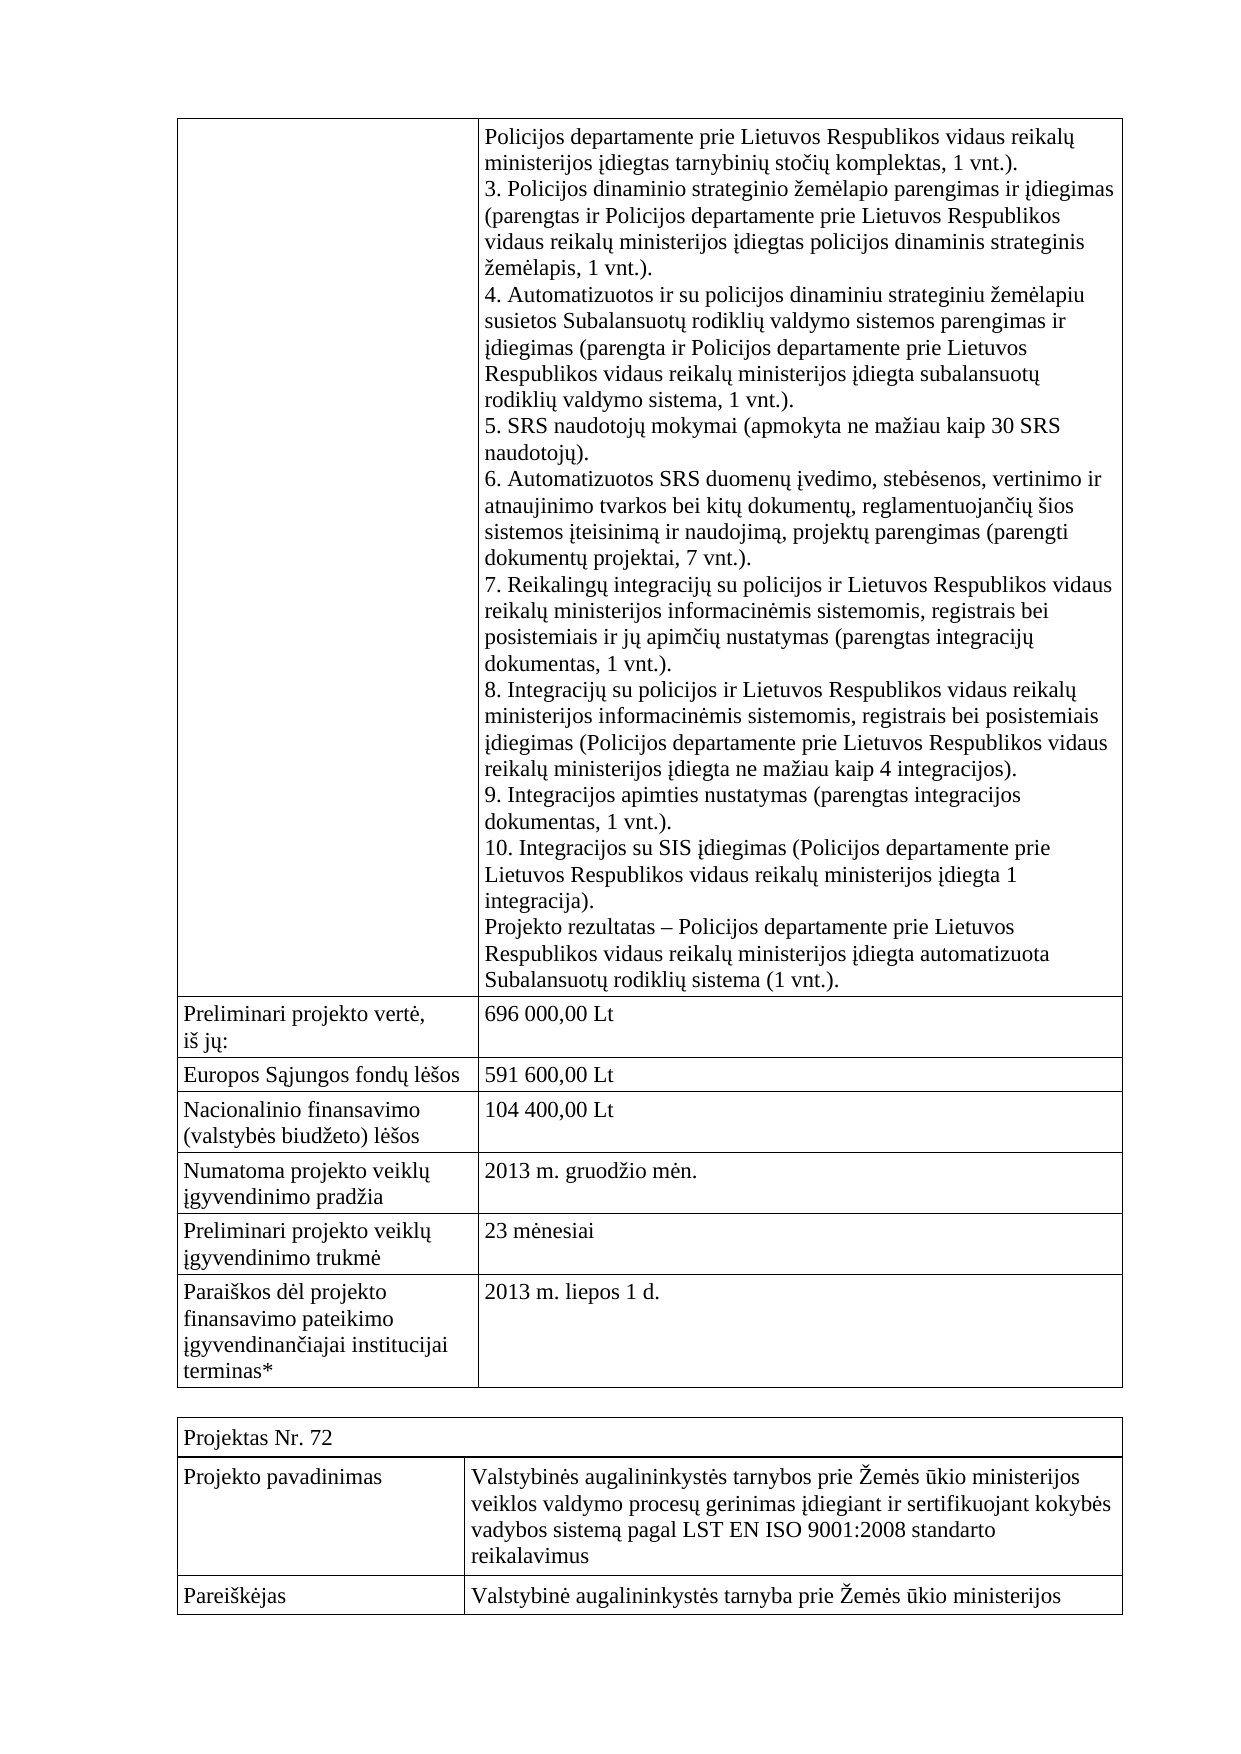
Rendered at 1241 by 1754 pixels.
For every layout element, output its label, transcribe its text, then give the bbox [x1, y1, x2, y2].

table_cell 23 mėnesiai [479, 1214, 1122, 1274]
table_cell [178, 119, 478, 996]
table_cell Valstybinė augalininkystės tarnyba prie Žemės ūkio ministerijos [465, 1576, 1122, 1614]
table_cell Pareiškėjas [178, 1576, 464, 1614]
table_cell Valstybinės augalininkystės tarnybos prie Žemės ūkio ministerijos veiklos valdymo procesų gerinimas įdiegiant ir sertifikuojant kokybės vadybos sistemą pagal LST EN ISO 9001:2008 standarto reikalavimus [465, 1458, 1122, 1575]
table_cell Policijos departamente prie Lietuvos Respublikos vidaus reikalų ministerijos įdiegtas tarnybinių stočių komplektas, 1 vnt.). 3. Policijos dinaminio strateginio žemėlapio parengimas ir įdiegimas (parengtas ir Policijos departamente prie Lietuvos Respublikos vidaus reikalų ministerijos įdiegtas policijos dinaminis strateginis žemėlapis, 1 vnt.). 4. Automatizuotos ir su policijos dinaminiu strateginiu žemėlapiu susietos Subalansuotų rodiklių valdymo sistemos parengimas ir įdiegimas (parengta ir Policijos departamente prie Lietuvos Respublikos vidaus reikalų ministerijos įdiegta subalansuotų rodiklių valdymo sistema, 1 vnt.). 5. SRS naudotojų mokymai (apmokyta ne mažiau kaip 30 SRS naudotojų). 6. Automatizuotos SRS duomenų įvedimo, stebėsenos, vertinimo ir atnaujinimo tvarkos bei kitų dokumentų, reglamentuojančių šios sistemos įteisinimą ir naudojimą, projektų parengimas (parengti dokumentų projektai, 7 vnt.). 7. Reikalingų integracijų su policijos ir Lietuvos Respublikos vidaus reikalų ministerijos informacinėmis sistemomis, registrais bei posistemiais ir jų apimčių nustatymas (parengtas integracijų dokumentas, 1 vnt.). 8. Integracijų su policijos ir Lietuvos Respublikos vidaus reikalų ministerijos informacinėmis sistemomis, registrais bei posistemiais įdiegimas (Policijos departamente prie Lietuvos Respublikos vidaus reikalų ministerijos įdiegta ne mažiau kaip 4 integracijos). 9. Integracijos apimties nustatymas (parengtas integracijos dokumentas, 1 vnt.). 10. Integracijos su SIS įdiegimas (Policijos departamente prie Lietuvos Respublikos vidaus reikalų ministerijos įdiegta 1 integracija). Projekto rezultatas – Policijos departamente prie Lietuvos Respublikos vidaus reikalų ministerijos įdiegta automatizuota Subalansuotų rodiklių sistema (1 vnt.). [479, 119, 1122, 996]
table_header Projektas Nr. 72 [178, 1418, 1122, 1456]
table_cell Paraiškos dėl projekto finansavimo pateikimo įgyvendinančiajai institucijai terminas* [178, 1275, 478, 1387]
table_cell Numatoma projekto veiklų įgyvendinimo pradžia [178, 1153, 478, 1213]
table_cell 591 600,00 Lt [479, 1058, 1122, 1091]
table_cell Nacionalinio finansavimo (valstybės biudžeto) lėšos [178, 1092, 478, 1152]
table_cell Projekto pavadinimas [178, 1458, 464, 1575]
table_cell 2013 m. gruodžio mėn. [479, 1153, 1122, 1213]
table_cell Preliminari projekto veiklų įgyvendinimo trukmė [178, 1214, 478, 1274]
table_cell 104 400,00 Lt [479, 1092, 1122, 1152]
table_cell 696 000,00 Lt [479, 997, 1122, 1057]
table_cell Europos Sąjungos fondų lėšos [178, 1058, 478, 1091]
table_cell Preliminari projekto vertė, iš jų: [178, 997, 478, 1057]
table_cell 2013 m. liepos 1 d. [479, 1275, 1122, 1387]
